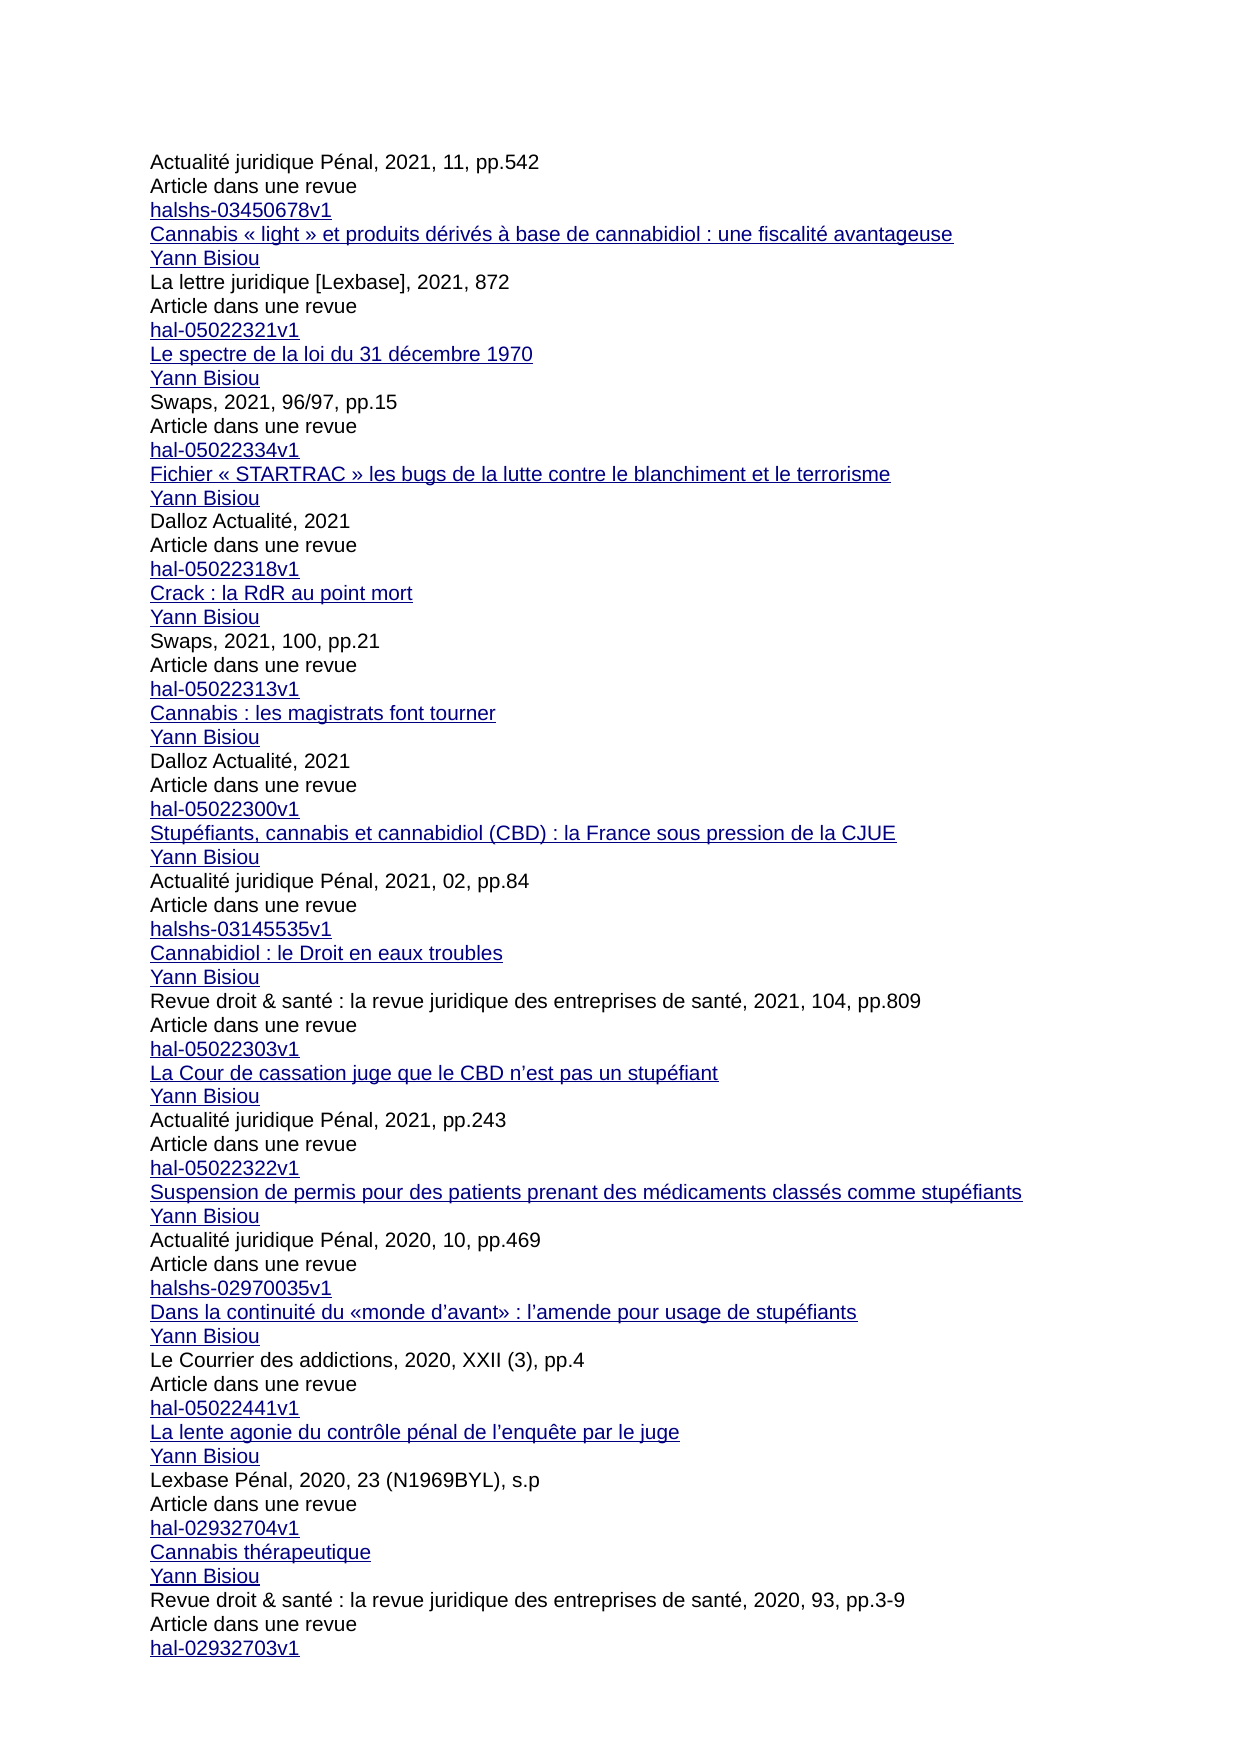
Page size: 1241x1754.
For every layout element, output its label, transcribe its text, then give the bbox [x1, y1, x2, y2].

table_cell Le spectre de la loi du 31 décembre 1970 Yann Bisiou Swaps, 2021, 96/97, pp.15 Article dans une revue hal-05022334v1 [150, 342, 1090, 461]
table_cell Cannabis « light » et produits dérivés à base de cannabidiol : une fiscalité avantageuse Yann Bisiou La lettre juridique [Lexbase], 2021, 872 Article dans une revue hal-05022321v1 [150, 222, 1090, 342]
table_cell La lente agonie du contrôle pénal de l’enquête par le juge Yann Bisiou Lexbase Pénal, 2020, 23 (N1969BYL), s.p Article dans une revue hal-02932704v1 [150, 1420, 1090, 1539]
table_cell Cannabis thérapeutique Yann Bisiou Revue droit & santé : la revue juridique des entreprises de santé, 2020, 93, pp.3-9 Article dans une revue hal-02932703v1 [150, 1540, 1090, 1659]
table_cell Crack : la RdR au point mort Yann Bisiou Swaps, 2021, 100, pp.21 Article dans une revue hal-05022313v1 [150, 581, 1090, 701]
table_cell La Cour de cassation juge que le CBD n’est pas un stupéfiant Yann Bisiou Actualité juridique Pénal, 2021, pp.243 Article dans une revue hal-05022322v1 [150, 1060, 1090, 1180]
table_cell Suspension de permis pour des patients prenant des médicaments classés comme stupéfiants Yann Bisiou Actualité juridique Pénal, 2020, 10, pp.469 Article dans une revue halshs-02970035v1 [150, 1180, 1090, 1300]
table_cell Dans la continuité du «monde d’avant» : l’amende pour usage de stupéfiants Yann Bisiou Le Courrier des addictions, 2020, XXII (3), pp.4 Article dans une revue hal-05022441v1 [150, 1300, 1090, 1420]
table_cell Cannabidiol : le Droit en eaux troubles Yann Bisiou Revue droit & santé : la revue juridique des entreprises de santé, 2021, 104, pp.809 Article dans une revue hal-05022303v1 [150, 941, 1090, 1060]
table_cell Actualité juridique Pénal, 2021, 11, pp.542 Article dans une revue halshs-03450678v1 [150, 150, 1090, 222]
table_cell Fichier « STARTRAC » les bugs de la lutte contre le blanchiment et le terrorisme Yann Bisiou Dalloz Actualité, 2021 Article dans une revue hal-05022318v1 [150, 461, 1090, 581]
table_cell Cannabis : les magistrats font tourner Yann Bisiou Dalloz Actualité, 2021 Article dans une revue hal-05022300v1 [150, 701, 1090, 821]
table_cell Stupéfiants, cannabis et cannabidiol (CBD) : la France sous pression de la CJUE Yann Bisiou Actualité juridique Pénal, 2021, 02, pp.84 Article dans une revue halshs-03145535v1 [150, 821, 1090, 941]
